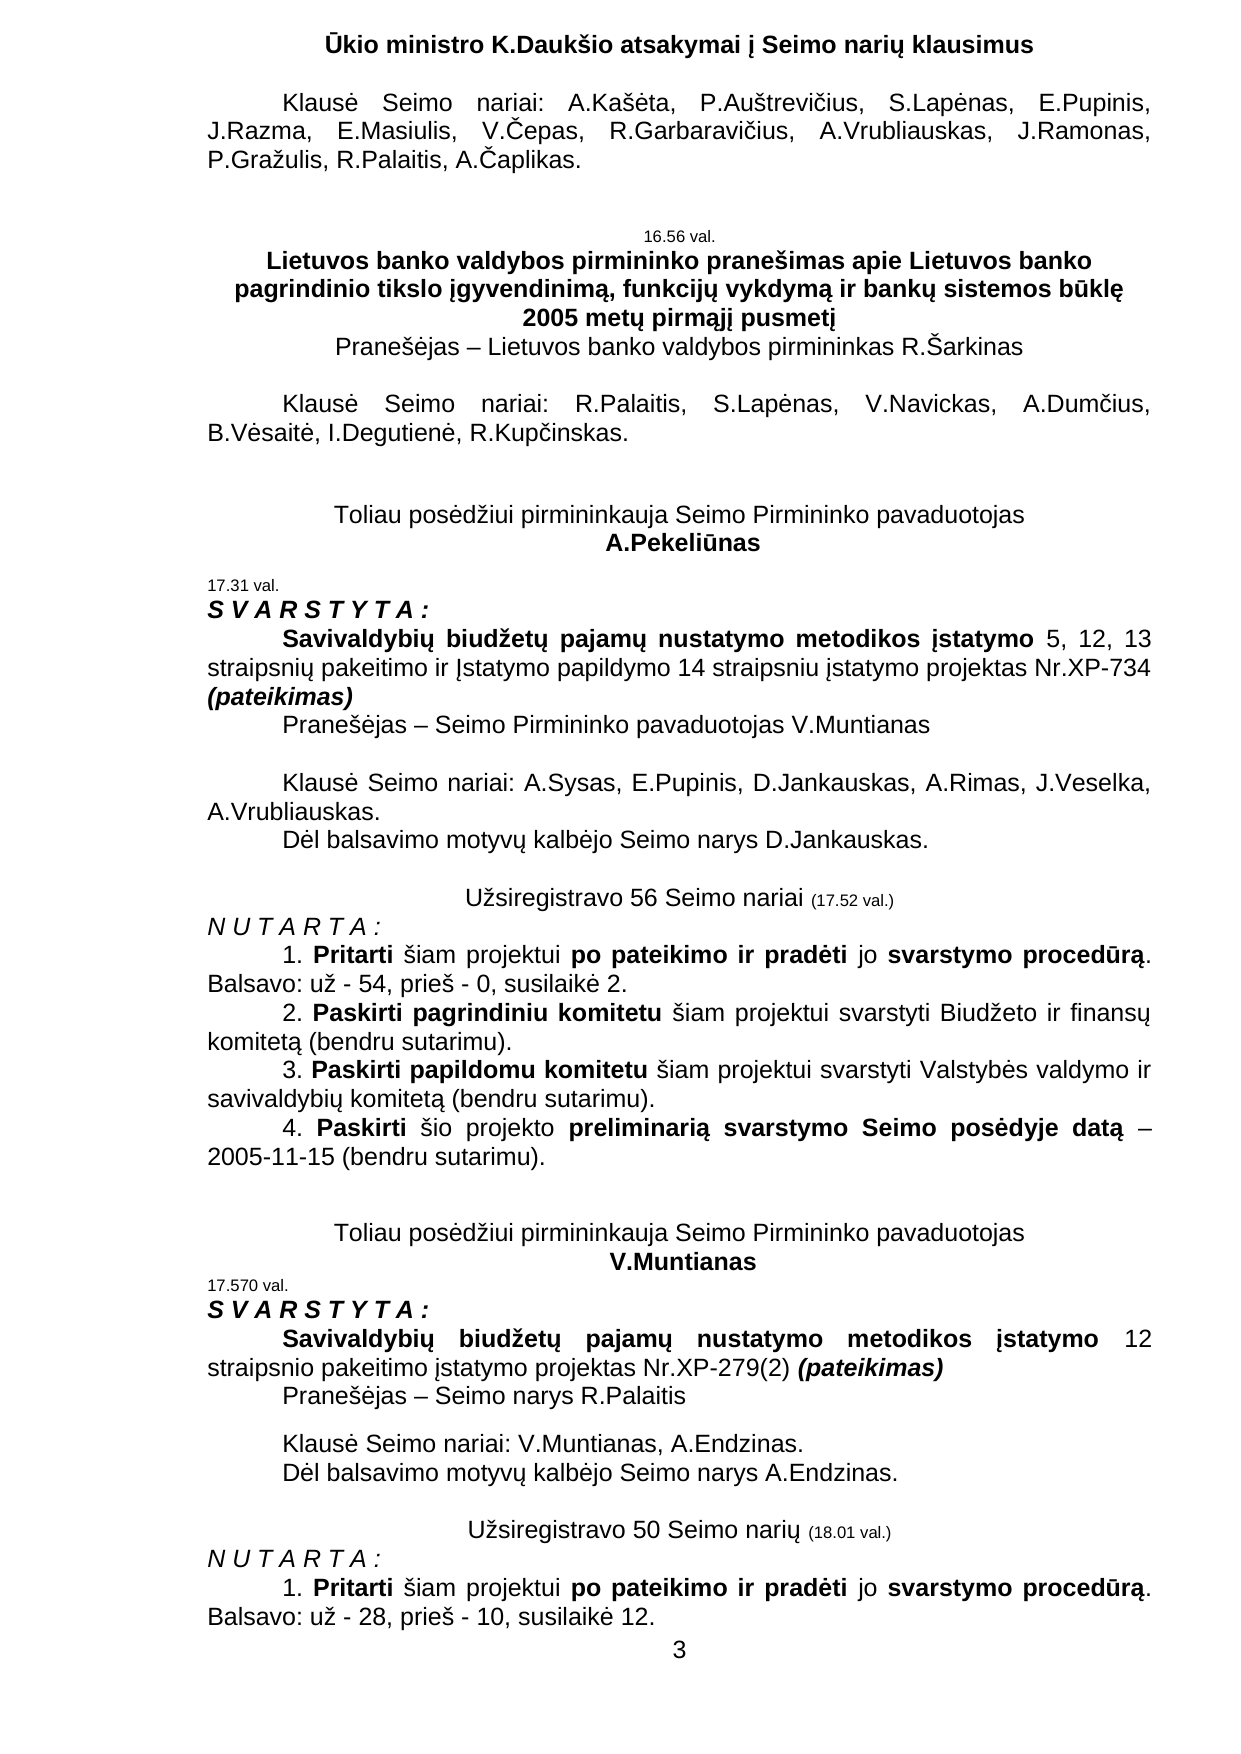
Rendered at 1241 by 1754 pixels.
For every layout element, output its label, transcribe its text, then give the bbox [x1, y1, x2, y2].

text 1. Pritarti šiam projektui po pateikimo ir pradėti jo svarstymo procedūrą. Balsavo: už - 54, prieš - 0, susilaikė 2. [207, 940, 1152, 998]
text Dėl balsavimo motyvų kalbėjo Seimo narys A.Endzinas. [207, 1458, 1152, 1487]
text 3. Paskirti papildomu komitetu šiam projektui svarstyti Valstybės valdymo ir savivaldybių komitetą (bendru sutarimu). [207, 1055, 1152, 1113]
text Dėl balsavimo motyvų kalbėjo Seimo narys D.Jankauskas. [207, 825, 1152, 854]
text Pranešėjas – Seimo narys R.Palaitis [207, 1381, 1152, 1410]
text A.Pekeliūnas [207, 528, 1152, 557]
text N U T A R T A : [207, 1544, 1152, 1573]
text 17.31 val. [207, 576, 1152, 595]
subtitle Ūkio ministro K.Daukšio atsakymai į Seimo narių klausimus [207, 30, 1152, 59]
text Toliau posėdžiui pirmininkauja Seimo Pirmininko pavaduotojas [207, 1218, 1152, 1247]
text V.Muntianas [207, 1247, 1152, 1276]
text Lietuvos banko valdybos pirmininko pranešimas apie Lietuvos banko pagrindinio tikslo įgyvendinimą, funkcijų vykdymą ir bankų sistemos būklę 2005 metų pirmąjį pusmetį [207, 246, 1152, 332]
text Klausė Seimo nariai: V.Muntianas, A.Endzinas. [207, 1429, 1152, 1458]
text Užsiregistravo 56 Seimo nariai (17.52 val.) [207, 883, 1152, 912]
text Pranešėjas – Lietuvos banko valdybos pirmininkas R.Šarkinas [207, 332, 1152, 361]
text N U T A R T A : [207, 912, 1152, 940]
text 17.570 val. [207, 1276, 1152, 1295]
text 2. Paskirti pagrindiniu komitetu šiam projektui svarstyti Biudžeto ir finansų komitetą (bendru sutarimu). [207, 998, 1152, 1055]
text Klausė Seimo nariai: A.Sysas, E.Pupinis, D.Jankauskas, A.Rimas, J.Veselka, A.Vrubliauskas. [207, 768, 1152, 825]
text 16.56 val. [207, 226, 1152, 246]
text S V A R S T Y T A : [207, 595, 1152, 624]
text 1. Pritarti šiam projektui po pateikimo ir pradėti jo svarstymo procedūrą. Balsavo: už - 28, prieš - 10, susilaikė 12. [207, 1573, 1152, 1630]
text Toliau posėdžiui pirmininkauja Seimo Pirmininko pavaduotojas [207, 499, 1152, 528]
text S V A R S T Y T A : [207, 1295, 1152, 1324]
text Užsiregistravo 50 Seimo narių (18.01 val.) [207, 1515, 1152, 1544]
text Pranešėjas – Seimo Pirmininko pavaduotojas V.Muntianas [207, 710, 1152, 739]
text Savivaldybių biudžetų pajamų nustatymo metodikos įstatymo 12 straipsnio pakeitimo įstatymo projektas Nr.XP-279(2) (pateikimas) [207, 1324, 1152, 1381]
text Klausė Seimo nariai: A.Kašėta, P.Auštrevičius, S.Lapėnas, E.Pupinis, J.Razma, E.Masiulis, V.Čepas, R.Garbaravičius, A.Vrubliauskas, J.Ramonas, P.Gražulis, R.Palaitis, A.Čaplikas. [207, 87, 1152, 174]
text Klausė Seimo nariai: R.Palaitis, S.Lapėnas, V.Navickas, A.Dumčius, B.Vėsaitė, I.Degutienė, R.Kupčinskas. [207, 389, 1152, 447]
text 4. Paskirti šio projekto preliminarią svarstymo Seimo posėdyje datą – 2005-11-15 (bendru sutarimu). [207, 1113, 1152, 1170]
text Savivaldybių biudžetų pajamų nustatymo metodikos įstatymo 5, 12, 13 straipsnių pakeitimo ir Įstatymo papildymo 14 straipsniu įstatymo projektas Nr.XP-734 (pateikimas) [207, 624, 1152, 710]
